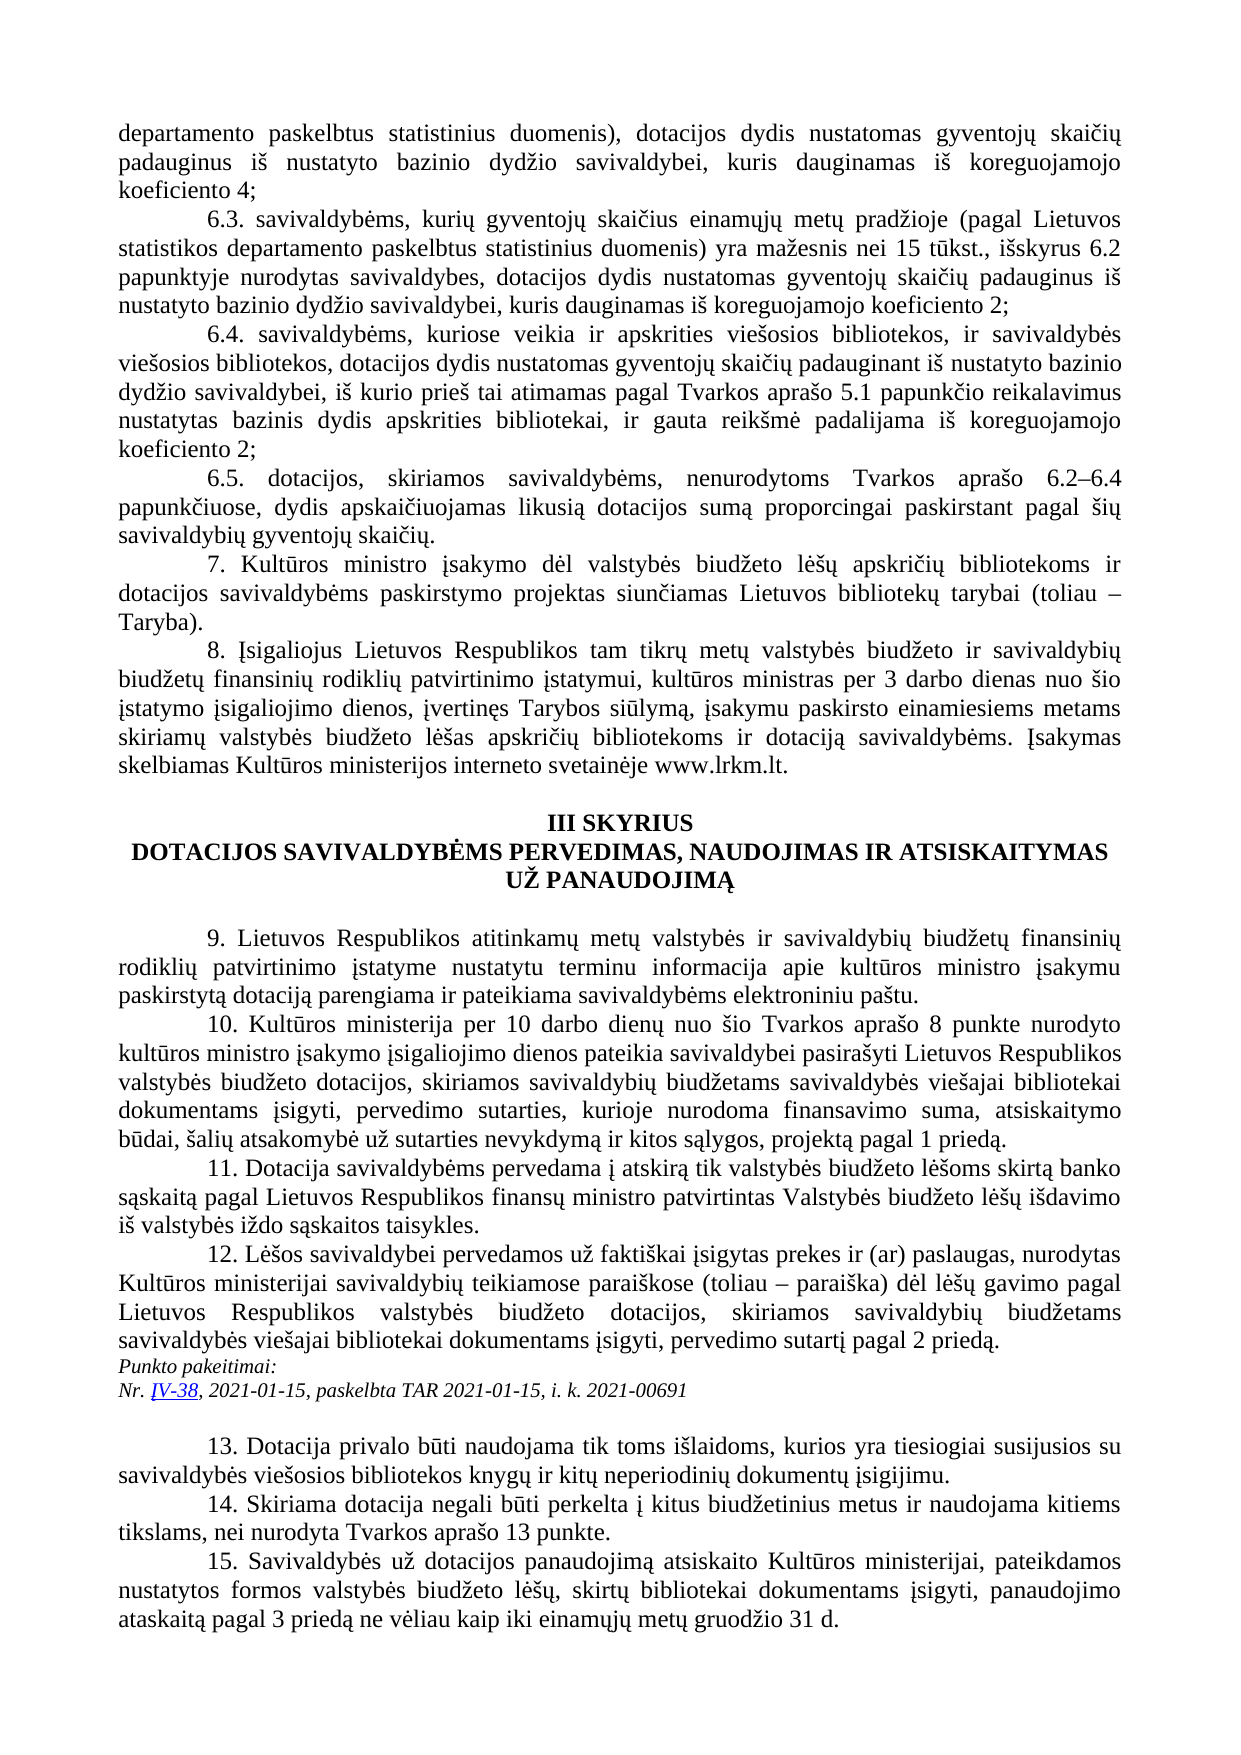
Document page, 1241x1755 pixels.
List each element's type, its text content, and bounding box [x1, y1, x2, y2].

text 9. Lietuvos Respublikos atitinkamų metų valstybės ir savivaldybių biudžetų finansinių rodiklių patvirtinimo įstatyme nustatytu terminu informacija apie kultūros ministro įsakymu paskirstytą dotaciją parengiama ir pateikiama savivaldybėms elektroniniu paštu. [118, 923, 1122, 1009]
text departamento paskelbtus statistinius duomenis), dotacijos dydis nustatomas gyventojų skaičių padauginus iš nustatyto bazinio dydžio savivaldybei, kuris dauginamas iš koreguojamojo koeficiento 4; [118, 118, 1122, 204]
text Punkto pakeitimai: [118, 1354, 1122, 1378]
text 10. Kultūros ministerija per 10 darbo dienų nuo šio Tvarkos aprašo 8 punkte nurodyto kultūros ministro įsakymo įsigaliojimo dienos pateikia savivaldybei pasirašyti Lietuvos Respublikos valstybės biudžeto dotacijos, skiriamos savivaldybių biudžetams savivaldybės viešajai bibliotekai dokumentams įsigyti, pervedimo sutarties, kurioje nurodoma finansavimo suma, atsiskaitymo būdai, šalių atsakomybė už sutarties nevykdymą ir kitos sąlygos, projektą pagal 1 priedą. [118, 1009, 1122, 1153]
text 6.5. dotacijos, skiriamos savivaldybėms, nenurodytoms Tvarkos aprašo 6.2–6.4 papunkčiuose, dydis apskaičiuojamas likusią dotacijos sumą proporcingai paskirstant pagal šių savivaldybių gyventojų skaičių. [118, 463, 1122, 549]
text Nr. ĮV-38, 2021-01-15, paskelbta TAR 2021-01-15, i. k. 2021-00691 [118, 1378, 1122, 1402]
text 14. Skiriama dotacija negali būti perkelta į kitus biudžetinius metus ir naudojama kitiems tikslams, nei nurodyta Tvarkos aprašo 13 punkte. [118, 1489, 1122, 1546]
text 11. Dotacija savivaldybėms pervedama į atskirą tik valstybės biudžeto lėšoms skirtą banko sąskaitą pagal Lietuvos Respublikos finansų ministro patvirtintas Valstybės biudžeto lėšų išdavimo iš valstybės iždo sąskaitos taisykles. [118, 1153, 1122, 1239]
text 6.3. savivaldybėms, kurių gyventojų skaičius einamųjų metų pradžioje (pagal Lietuvos statistikos departamento paskelbtus statistinius duomenis) yra mažesnis nei 15 tūkst., išskyrus 6.2 papunktyje nurodytas savivaldybes, dotacijos dydis nustatomas gyventojų skaičių padauginus iš nustatyto bazinio dydžio savivaldybei, kuris dauginamas iš koreguojamojo koeficiento 2; [118, 204, 1122, 319]
text 6.4. savivaldybėms, kuriose veikia ir apskrities viešosios bibliotekos, ir savivaldybės viešosios bibliotekos, dotacijos dydis nustatomas gyventojų skaičių padauginant iš nustatyto bazinio dydžio savivaldybei, iš kurio prieš tai atimamas pagal Tvarkos aprašo 5.1 papunkčio reikalavimus nustatytas bazinis dydis apskrities bibliotekai, ir gauta reikšmė padalijama iš koreguojamojo koeficiento 2; [118, 319, 1122, 463]
text 8. Įsigaliojus Lietuvos Respublikos tam tikrų metų valstybės biudžeto ir savivaldybių biudžetų finansinių rodiklių patvirtinimo įstatymui, kultūros ministras per 3 darbo dienas nuo šio įstatymo įsigaliojimo dienos, įvertinęs Tarybos siūlymą, įsakymu paskirsto einamiesiems metams skiriamų valstybės biudžeto lėšas apskričių bibliotekoms ir dotaciją savivaldybėms. Įsakymas skelbiamas Kultūros ministerijos interneto svetainėje www.lrkm.lt. [118, 636, 1122, 779]
text 7. Kultūros ministro įsakymo dėl valstybės biudžeto lėšų apskričių bibliotekoms ir dotacijos savivaldybėms paskirstymo projektas siunčiamas Lietuvos bibliotekų tarybai (toliau – Taryba). [118, 549, 1122, 636]
text 13. Dotacija privalo būti naudojama tik toms išlaidoms, kurios yra tiesiogiai susijusios su savivaldybės viešosios bibliotekos knygų ir kitų neperiodinių dokumentų įsigijimu. [118, 1431, 1122, 1489]
text DOTACIJOS SAVIVALDYBĖMS PERVEDIMAS, NAUDOJIMAS IR ATSISKAITYMAS UŽ PANAUDOJIMĄ [118, 837, 1122, 894]
text III SKYRIUS [118, 808, 1122, 837]
text 12. Lėšos savivaldybei pervedamos už faktiškai įsigytas prekes ir (ar) paslaugas, nurodytas Kultūros ministerijai savivaldybių teikiamose paraiškose (toliau – paraiška) dėl lėšų gavimo pagal Lietuvos Respublikos valstybės biudžeto dotacijos, skiriamos savivaldybių biudžetams savivaldybės viešajai bibliotekai dokumentams įsigyti, pervedimo sutartį pagal 2 priedą. [118, 1239, 1122, 1354]
text 15. Savivaldybės už dotacijos panaudojimą atsiskaito Kultūros ministerijai, pateikdamos nustatytos formos valstybės biudžeto lėšų, skirtų bibliotekai dokumentams įsigyti, panaudojimo ataskaitą pagal 3 priedą ne vėliau kaip iki einamųjų metų gruodžio 31 d. [118, 1546, 1122, 1632]
